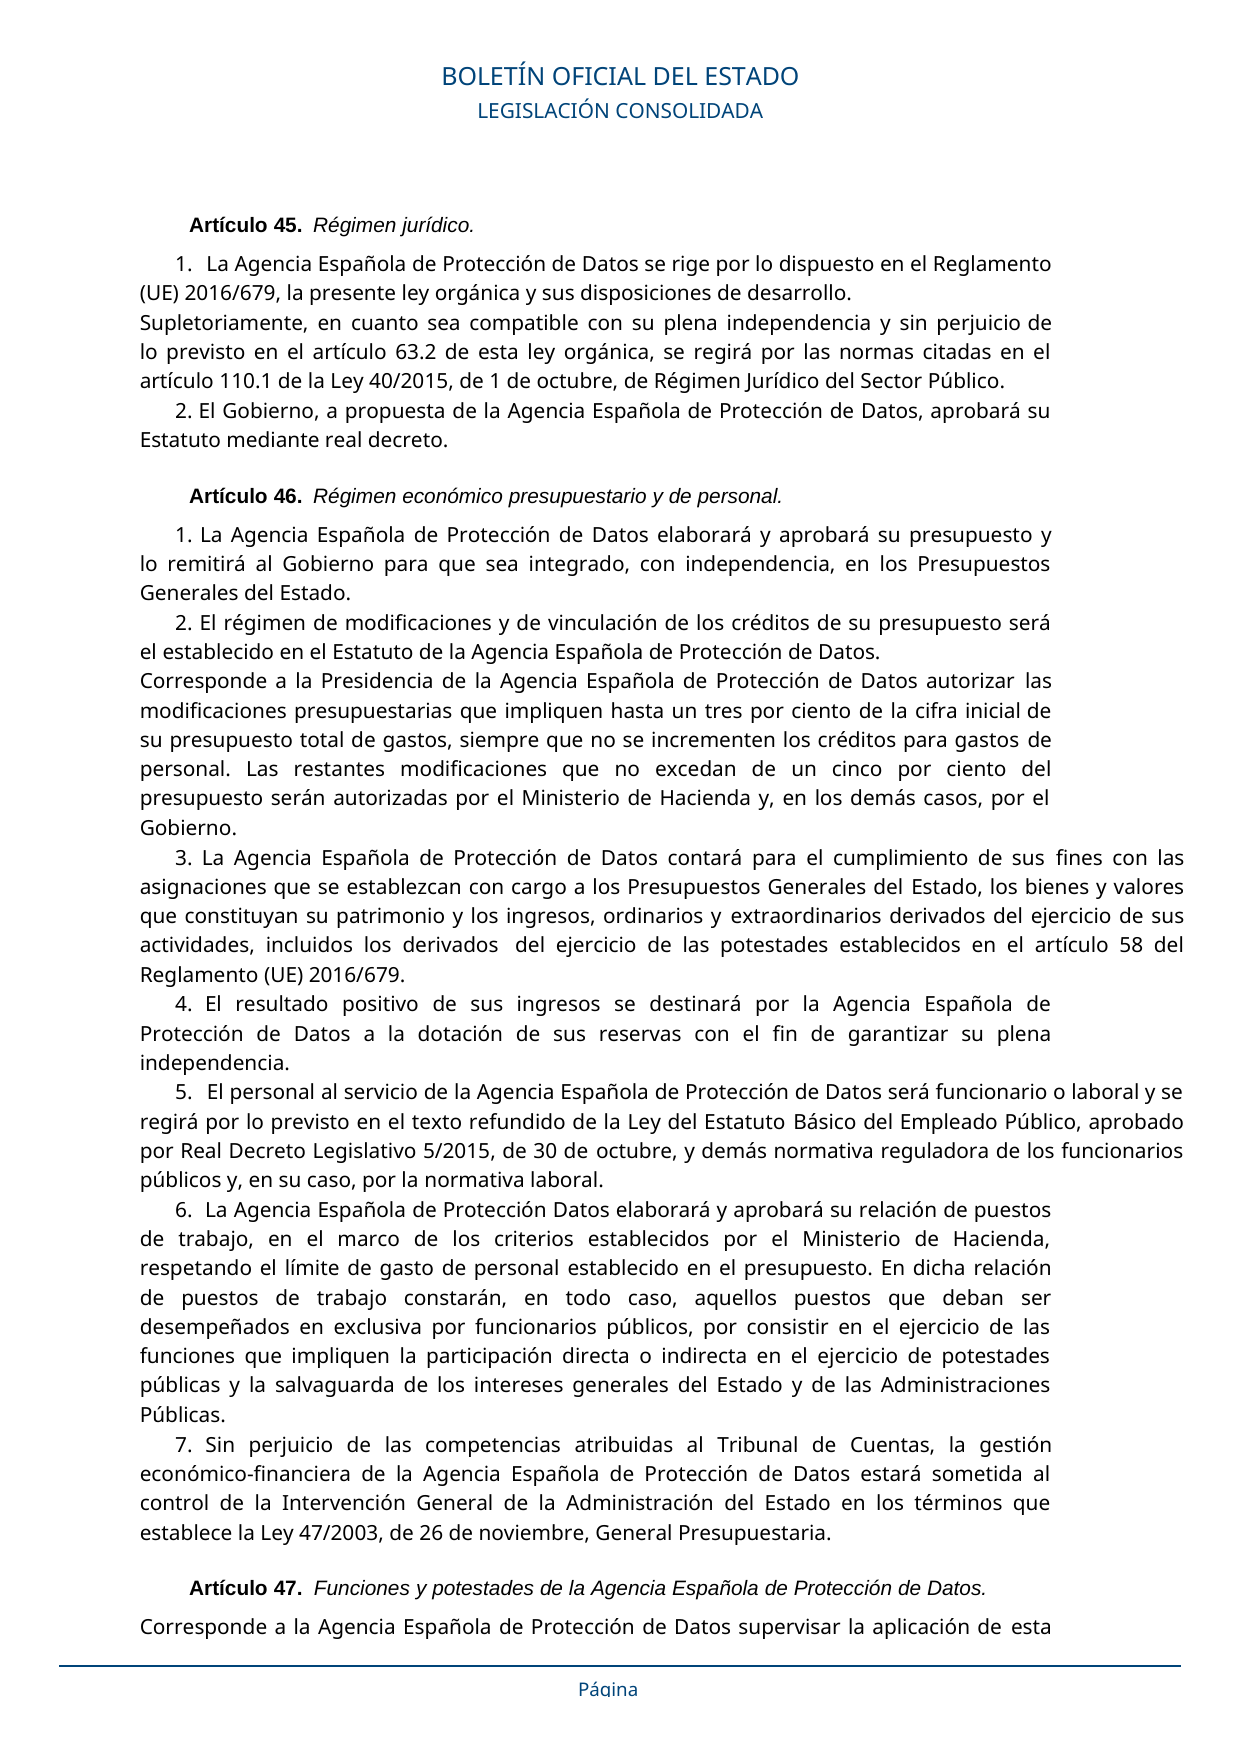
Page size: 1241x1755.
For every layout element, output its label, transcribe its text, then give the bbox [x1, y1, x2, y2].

list El personal al servicio de la Agencia Española de Protección de Datos será funcionario o laboral y se regirá por lo previsto en el texto refundido de la Ley del Estatuto Básico del Empleado Público, aprobado por Real Decreto Legislativo 5/2015, de 30 de octubre, y demás normativa reguladora de los funcionarios públicos y, en su caso, por la normativa laboral. [139, 1077, 1184, 1194]
text Corresponde a la Presidencia de la Agencia Española de Protección de Datos autorizar las modificaciones presupuestarias que impliquen hasta un tres por ciento de la cifra inicial de su presupuesto total de gastos, siempre que no se incrementen los créditos para gastos de personal. Las restantes modificaciones que no excedan de un cinco por ciento del presupuesto serán autorizadas por el Ministerio de Hacienda y, en los demás casos, por el Gobierno. [139, 666, 1052, 841]
text Artículo 47. Funciones y potestades de la Agencia Española de Protección de Datos. [189, 1576, 1184, 1600]
list La Agencia Española de Protección de Datos se rige por lo dispuesto en el Reglamento (UE) 2016/679, la presente ley orgánica y sus disposiciones de desarrollo. [139, 249, 1052, 307]
list La Agencia Española de Protección de Datos elaborará y aprobará su presupuesto y lo remitirá al Gobierno para que sea integrado, con independencia, en los Presupuestos Generales del Estado. [139, 520, 1052, 607]
list Sin perjuicio de las competencias atribuidas al Tribunal de Cuentas, la gestión económico-financiera de la Agencia Española de Protección de Datos estará sometida al control de la Intervención General de la Administración del Estado en los términos que establece la Ley 47/2003, de 26 de noviembre, General Presupuestaria. [139, 1430, 1052, 1546]
list El Gobierno, a propuesta de la Agencia Española de Protección de Datos, aprobará su Estatuto mediante real decreto. [139, 396, 1052, 454]
text Corresponde a la Agencia Española de Protección de Datos supervisar la aplicación de esta [139, 1612, 1052, 1641]
text Artículo 45. Régimen jurídico. [189, 213, 1184, 237]
list La Agencia Española de Protección de Datos contará para el cumplimiento de sus fines con las asignaciones que se establezcan con cargo a los Presupuestos Generales del Estado, los bienes y valores que constituyan su patrimonio y los ingresos, ordinarios y extraordinarios derivados del ejercicio de sus actividades, incluidos los derivados del ejercicio de las potestades establecidos en el artículo 58 del Reglamento (UE) 2016/679. [139, 843, 1184, 988]
list El régimen de modificaciones y de vinculación de los créditos de su presupuesto será el establecido en el Estatuto de la Agencia Española de Protección de Datos. [139, 608, 1052, 665]
text Artículo 46. Régimen económico presupuestario y de personal. [189, 483, 1184, 507]
list El resultado positivo de sus ingresos se destinará por la Agencia Española de Protección de Datos a la dotación de sus reservas con el fin de garantizar su plena independencia. [139, 989, 1052, 1076]
text Supletoriamente, en cuanto sea compatible con su plena independencia y sin perjuicio de lo previsto en el artículo 63.2 de esta ley orgánica, se regirá por las normas citadas en el artículo 110.1 de la Ley 40/2015, de 1 de octubre, de Régimen Jurídico del Sector Público. [139, 308, 1052, 395]
list La Agencia Española de Protección Datos elaborará y aprobará su relación de puestos de trabajo, en el marco de los criterios establecidos por el Ministerio de Hacienda, respetando el límite de gasto de personal establecido en el presupuesto. En dicha relación de puestos de trabajo constarán, en todo caso, aquellos puestos que deban ser desempeñados en exclusiva por funcionarios públicos, por consistir en el ejercicio de las funciones que impliquen la participación directa o indirecta en el ejercicio de potestades públicas y la salvaguarda de los intereses generales del Estado y de las Administraciones Públicas. [139, 1195, 1052, 1428]
